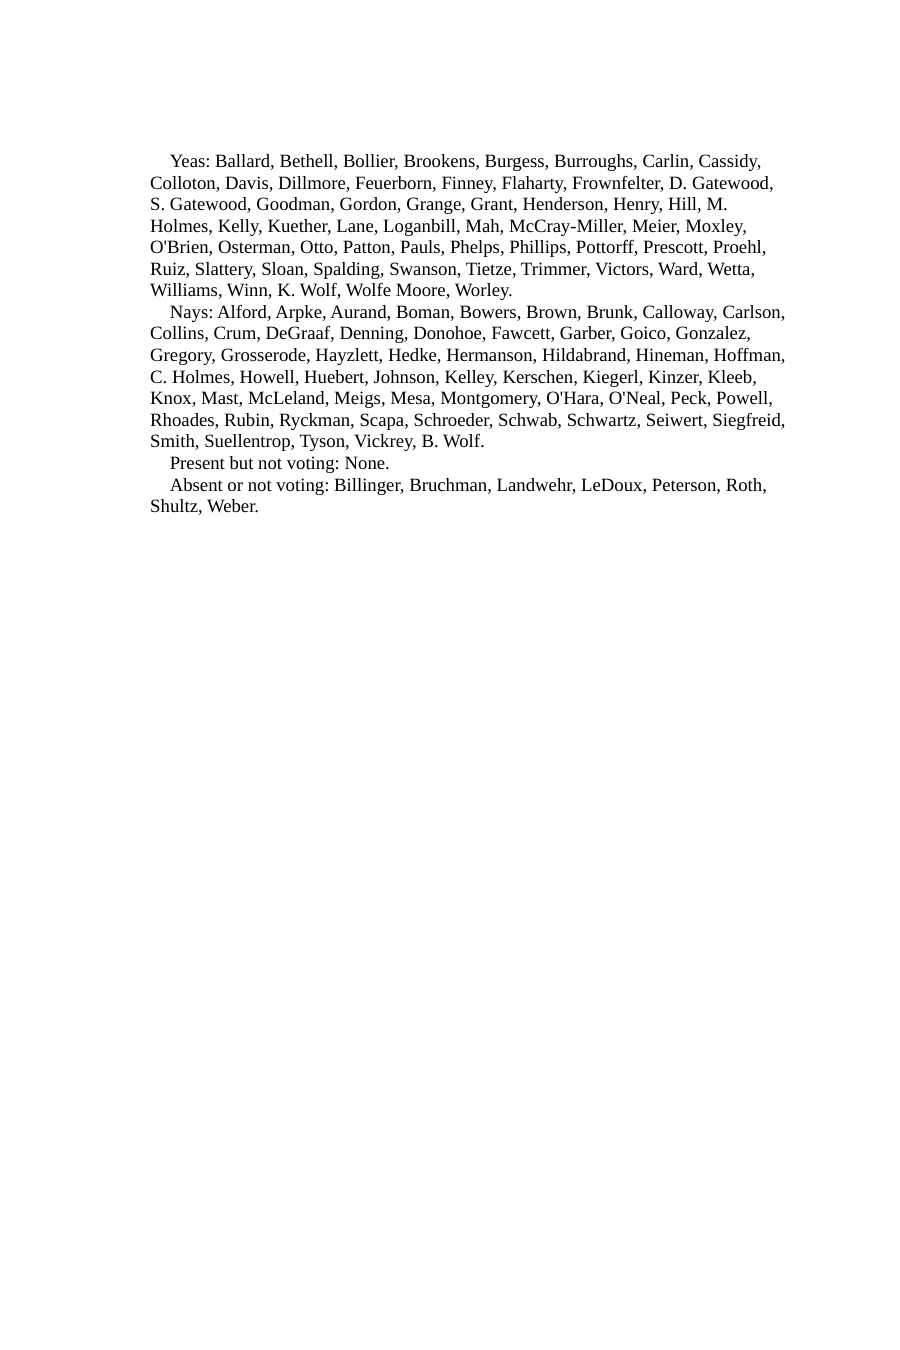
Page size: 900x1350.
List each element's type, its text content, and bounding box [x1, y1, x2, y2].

text Nays: Alford, Arpke, Aurand, Boman, Bowers, Brown, Brunk, Calloway, Carlson, Collins, Crum, DeGraaf, Denning, Donohoe, Fawcett, Garber, Goico, Gonzalez, Gregory, Grosserode, Hayzlett, Hedke, Hermanson, Hildabrand, Hineman, Hoffman, C. Holmes, Howell, Huebert, Johnson, Kelley, Kerschen, Kiegerl, Kinzer, Kleeb, Knox, Mast, McLeland, Meigs, Mesa, Montgomery, O'Hara, O'Neal, Peck, Powell, Rhoades, Rubin, Ryckman, Scapa, Schroeder, Schwab, Schwartz, Seiwert, Siegfreid, Smith, Suellentrop, Tyson, Vickrey, B. Wolf. [150, 301, 787, 452]
text Present but not voting: None. [150, 452, 787, 473]
text Yeas: Ballard, Bethell, Bollier, Brookens, Burgess, Burroughs, Carlin, Cassidy, Colloton, Davis, Dillmore, Feuerborn, Finney, Flaharty, Frownfelter, D. Gatewood, S. Gatewood, Goodman, Gordon, Grange, Grant, Henderson, Henry, Hill, M. Holmes, Kelly, Kuether, Lane, Loganbill, Mah, McCray-Miller, Meier, Moxley, O'Brien, Osterman, Otto, Patton, Pauls, Phelps, Phillips, Pottorff, Prescott, Proehl, Ruiz, Slattery, Sloan, Spalding, Swanson, Tietze, Trimmer, Victors, Ward, Wetta, Williams, Winn, K. Wolf, Wolfe Moore, Worley. [150, 150, 787, 301]
text Absent or not voting: Billinger, Bruchman, Landwehr, LeDoux, Peterson, Roth, Shultz, Weber. [150, 473, 787, 517]
